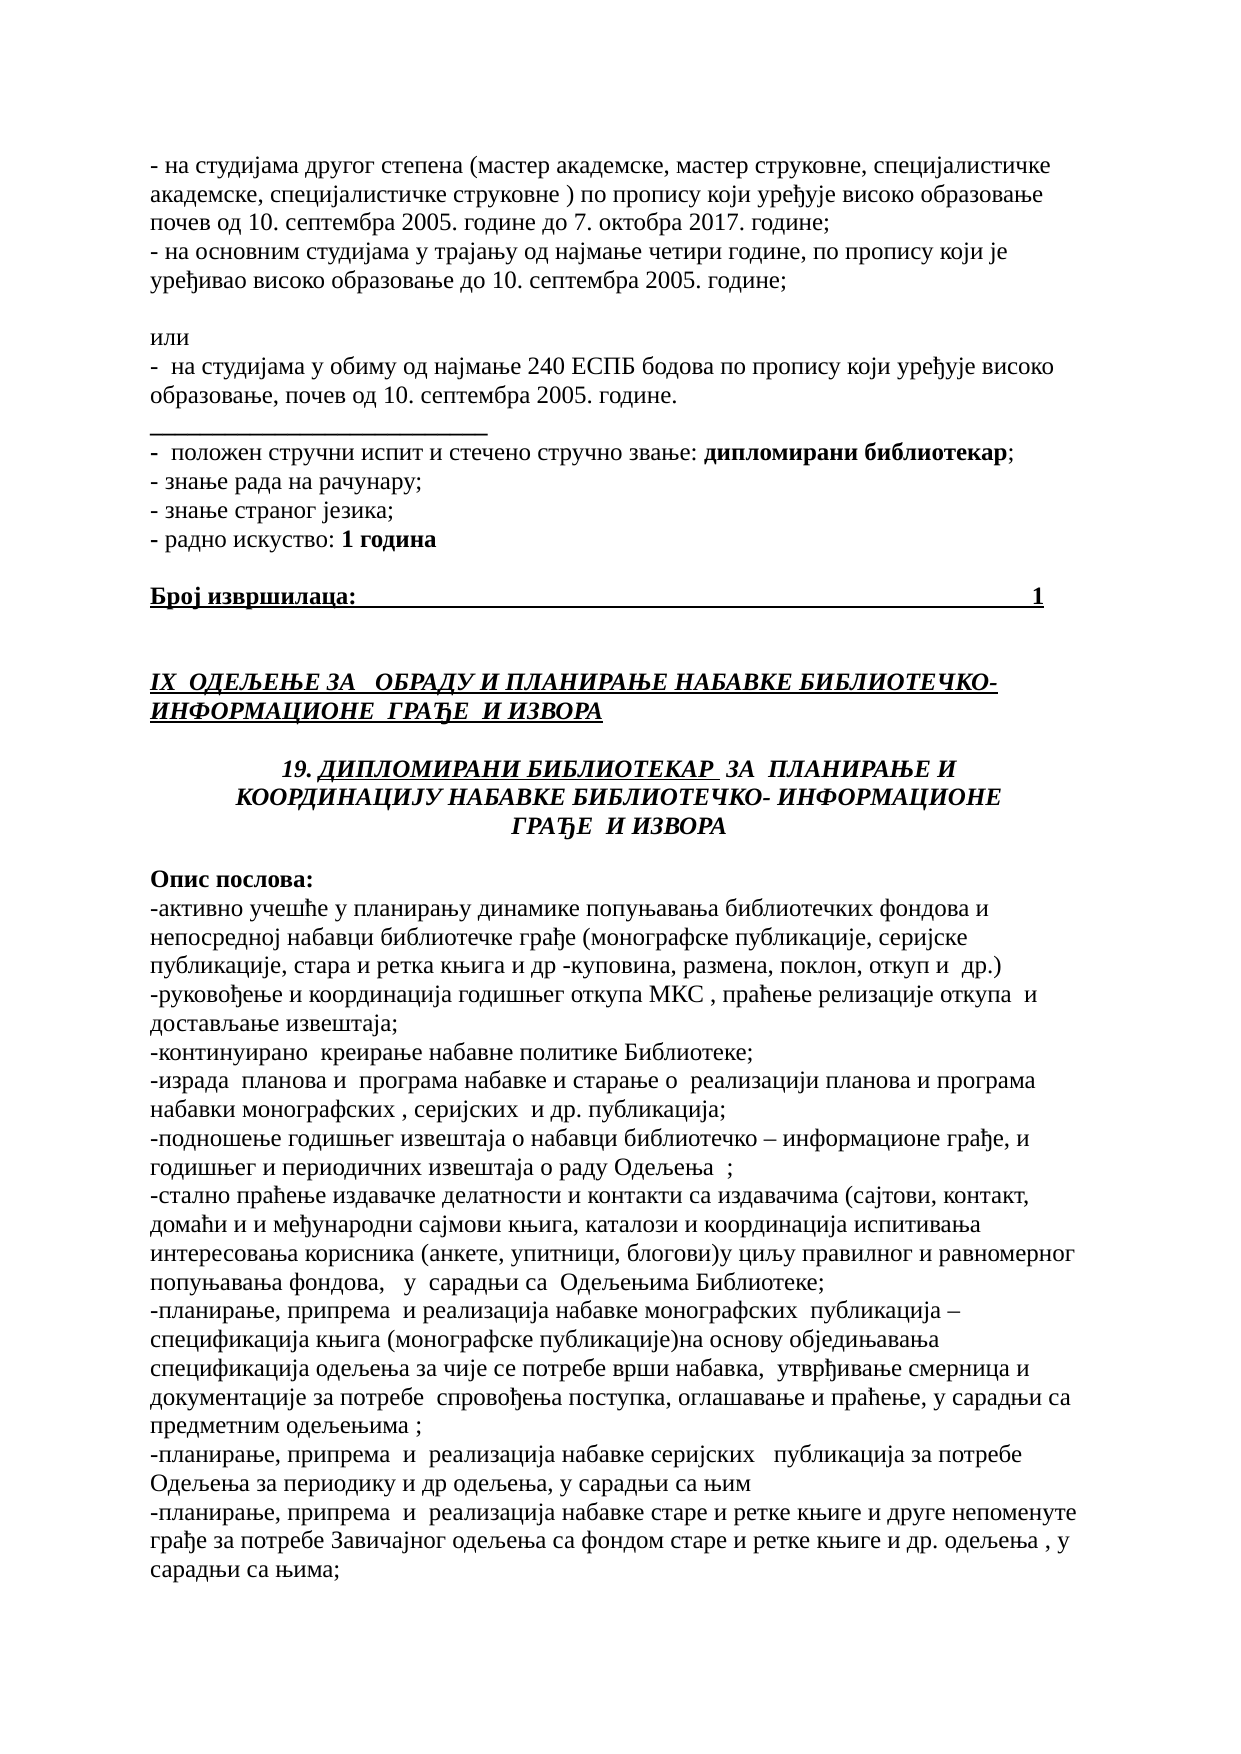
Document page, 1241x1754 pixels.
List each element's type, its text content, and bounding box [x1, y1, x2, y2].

text 19. ДИПЛОМИРАНИ БИБЛИОТЕКАР ЗА ПЛАНИРАЊЕ И [150, 754, 1090, 782]
text ГРАЂЕ И ИЗВОРА [150, 811, 1090, 840]
text -руковођење и координација годишњег откупа МКС , праћење релизације откупа и достављање извештаја; [150, 979, 1090, 1037]
text Број извршилаца: 1 [150, 581, 1090, 610]
text ___________________________ [150, 409, 1090, 437]
text -планирање, припрема и реализација набавке серијских публикација за потребе Одељења за периодику и др одељења, у сарадњи са њим [150, 1439, 1090, 1497]
text КООРДИНАЦИЈУ НАБАВКЕ БИБЛИОТЕЧКО- ИНФОРМАЦИОНЕ [150, 782, 1090, 811]
text -континуирано креирање набавне политике Библиотеке; [150, 1037, 1090, 1065]
text IX ОДЕЉЕЊЕ ЗА ОБРАДУ И ПЛАНИРАЊЕ НАБАВКЕ БИБЛИОТЕЧКО-ИНФОРМАЦИОНЕ ГРАЂЕ И ИЗВОРА [150, 667, 1090, 725]
text -планирање, припрема и реализација набавке старе и ретке књиге и друге непоменуте грађе за потребе Завичајног одељења са фондом старе и ретке књиге и др. одељења , у сарадњи са њима; [150, 1497, 1090, 1583]
text -подношење годишњег извештаја о набавци библиотечко – информационе грађе, и годишњег и периодичних извештаја о раду Одељења ; [150, 1123, 1090, 1180]
text - положен стручни испит и стечено стручно звање: дипломирани библиотекар; [150, 437, 1090, 466]
text -планирање, припрема и реализација набавке монографских публикација – спецификација књига (монографске публикације)на основу обједињавања спецификација одељења за чије се потребе врши набавка, утврђивање смерница и документације за потребе спровођења поступка, оглашавање и праћење, у сарадњи са предметним одељењима ; [150, 1295, 1090, 1439]
text - на основним студијама у трајању од најмање четири године, по пропису који је уређивао високо образовање до 10. септембра 2005. године; [150, 236, 1090, 294]
text или [150, 322, 1090, 351]
list - радно искуство: 1 година [150, 524, 1090, 552]
text - на студијама у обиму од најмање 240 ЕСПБ бодова по пропису који уређује високо образовање, почев од 10. септембра 2005. године. [150, 351, 1090, 409]
text -израда планова и програма набавке и старање о реализацији планова и програма набавки монографских , серијских и др. публикација; [150, 1065, 1090, 1123]
text Опис послова: [150, 864, 1090, 893]
text - знање радa на рачунару; [150, 466, 1090, 495]
text - знање страног језика; [150, 495, 1090, 524]
text -активно учешће у планирању динамике попуњавања библиотечких фондова и непосредној набавци библиотечке грађе (монографске публикације, серијске публикације, стара и ретка књига и др -куповина, размена, поклон, откуп и др.) [150, 893, 1090, 979]
text - на студијама другог степена (мастер академске, мастер струковне, специјалистичке академске, специјалистичке струковне ) по пропису који уређује високо образовање почев од 10. септембра 2005. године до 7. октобра 2017. године; [150, 150, 1090, 236]
text -стално праћење издавачке делатности и контакти са издавачима (сајтови, контакт, домаћи и и међународни сајмови књига, каталози и координација испитивања интересовања корисника (анкете, упитници, блогови)у циљу правилног и равномерног попуњавања фондова, у сарадњи са Одељењима Библиотеке; [150, 1180, 1090, 1295]
